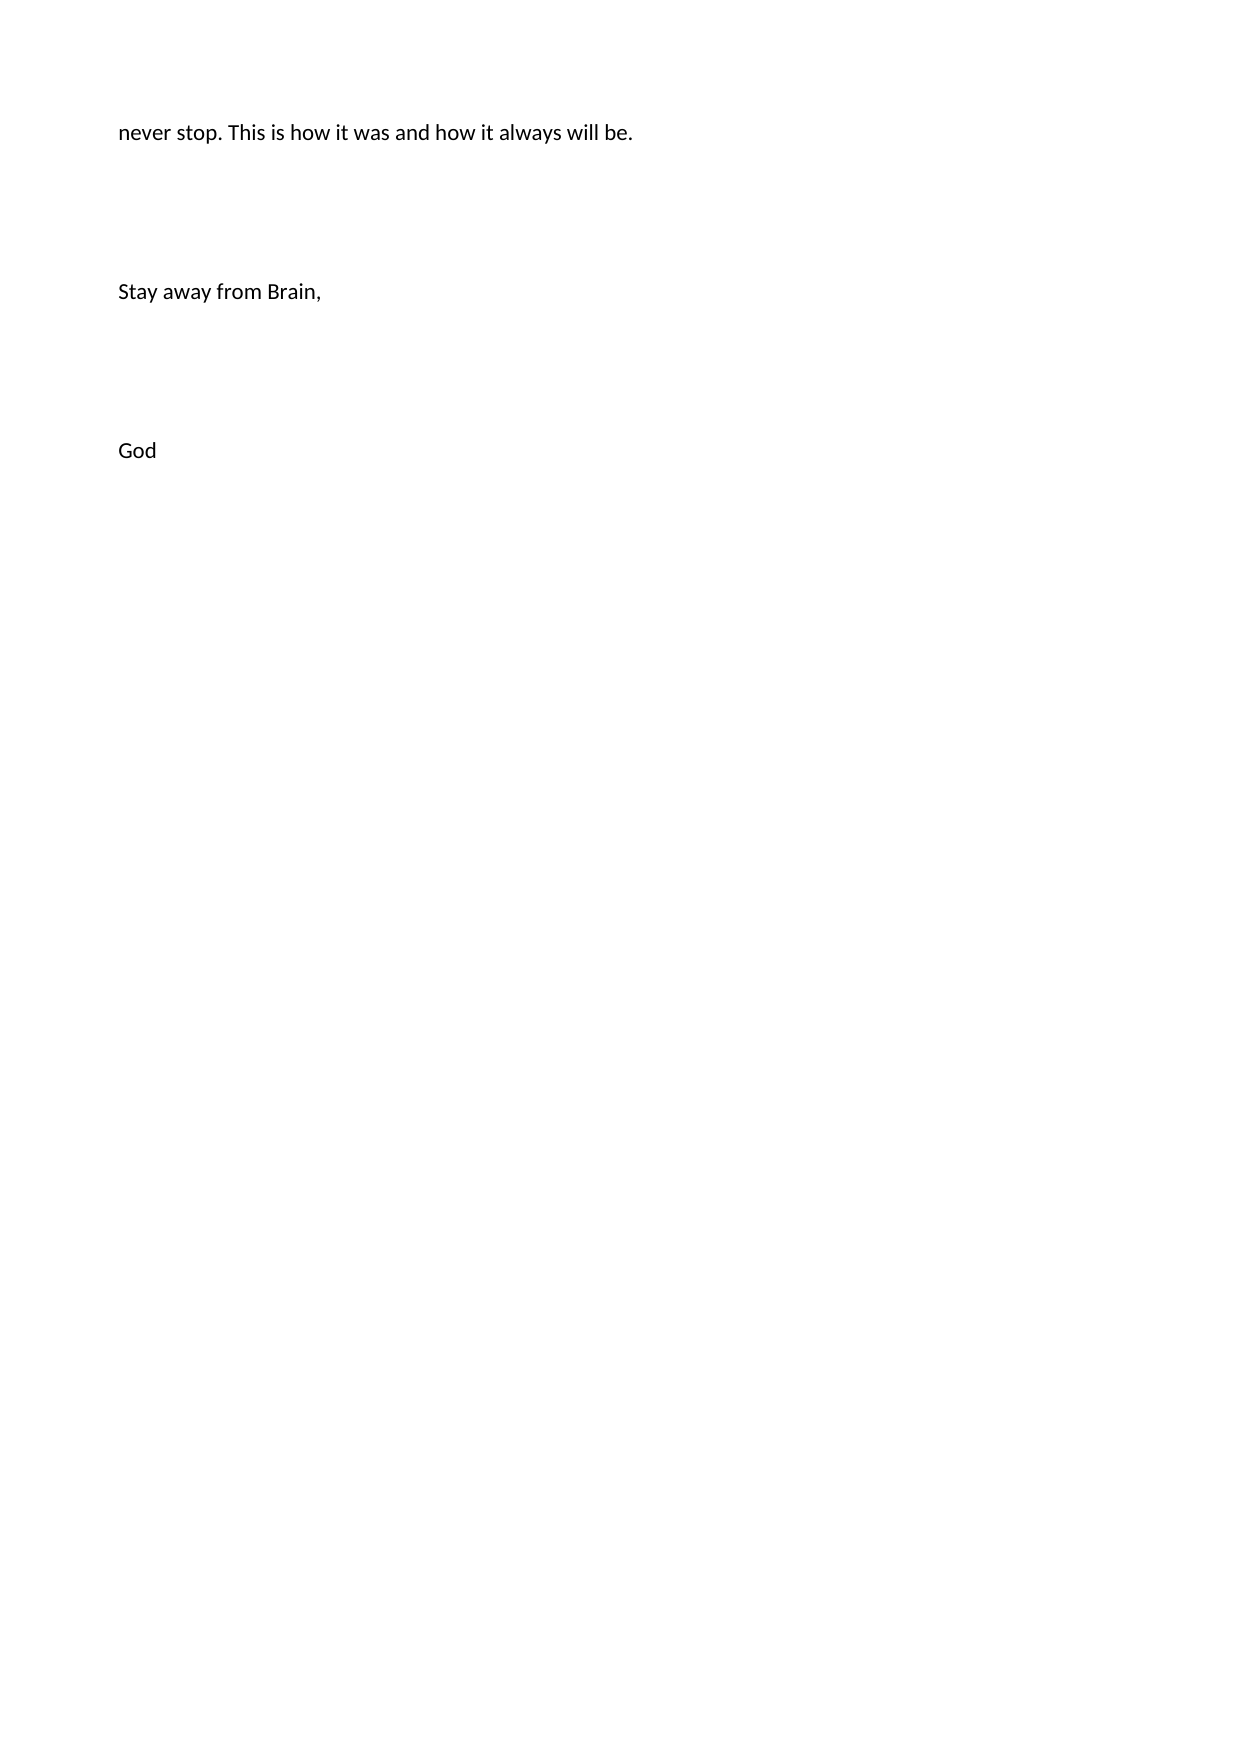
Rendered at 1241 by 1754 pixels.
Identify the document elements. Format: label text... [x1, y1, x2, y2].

text never stop. This is how it was and how it always will be. [118, 118, 1122, 146]
text Stay away from Brain, [118, 277, 1122, 305]
text God [118, 436, 1122, 464]
